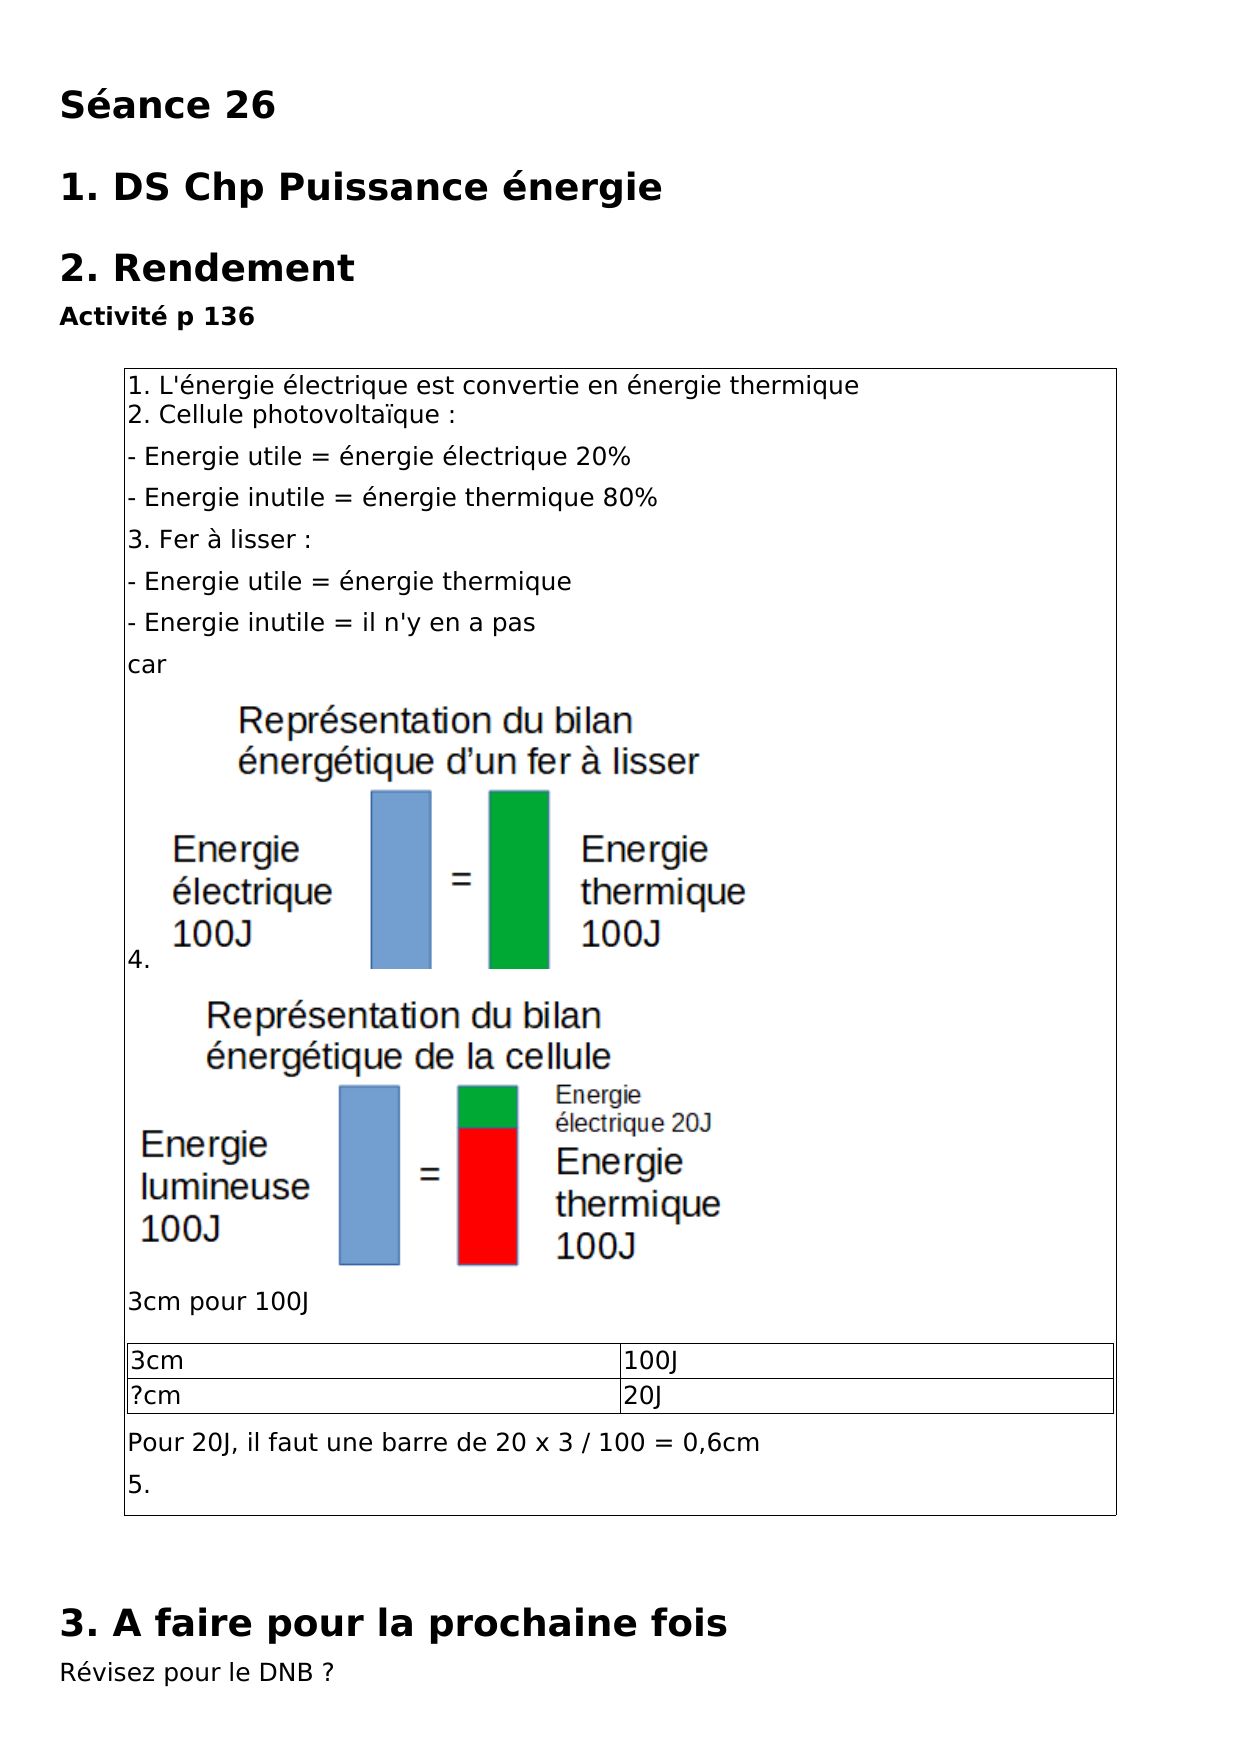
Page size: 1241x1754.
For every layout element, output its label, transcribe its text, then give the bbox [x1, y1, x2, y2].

picture [158, 691, 767, 969]
text Activité p 136 [59, 302, 1181, 332]
subtitle 3. A faire pour la prochaine fois [59, 1602, 1181, 1646]
subtitle 2. Rendement [59, 246, 1181, 290]
picture [127, 986, 742, 1275]
table_cell 20J [621, 1379, 1113, 1413]
table_header 1. L'énergie électrique est convertie en énergie thermique 2. Cellule photovoltaïque : - Energie utile = énergie électrique 20% - Energie inutile = énergie thermique 80% 3. Fer à lisser : - Energie utile = énergie thermique - Energie inutile = il n'y en a pas car 4. 3cm pour 100J Pour 20J, il faut une barre de 20 x 3 / 100 = 0,6cm 5. [125, 369, 1116, 1514]
text Révisez pour le DNB ? [59, 1658, 1181, 1687]
table_header 100J [621, 1344, 1113, 1378]
table_cell ?cm [128, 1379, 620, 1413]
subtitle 1. DS Chp Puissance énergie [59, 165, 1181, 209]
table_header 3cm [128, 1344, 620, 1378]
subtitle Séance 26 [59, 84, 1181, 128]
